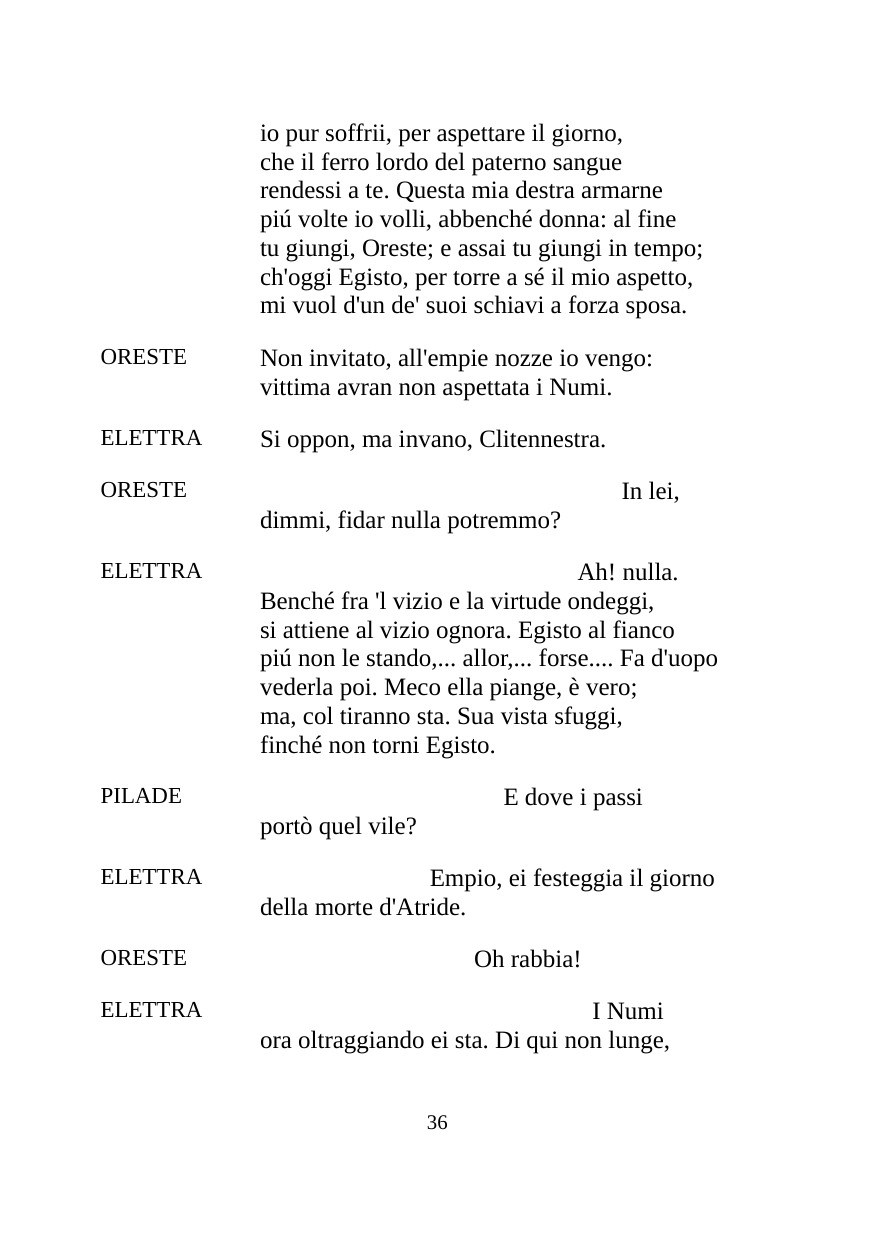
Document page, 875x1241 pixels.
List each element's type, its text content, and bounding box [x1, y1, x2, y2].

table_cell ELETTRA [89, 851, 248, 932]
table_cell ELETTRA [89, 545, 248, 770]
table_cell PILADE [89, 770, 248, 851]
table_cell io pur soffrii, per aspettare il giorno, che il ferro lordo del paterno sangue rendessi a te. Questa mia destra armarne piú volte io volli, abbenché donna: al fine tu giungi, Oreste; e assai tu giungi in tempo; ch'oggi Egisto, per torre a sé il mio aspetto, mi vuol d'un de' suoi schiavi a forza sposa. [248, 106, 785, 331]
table_cell ELETTRA [89, 985, 248, 1066]
table_cell ORESTE [89, 932, 248, 984]
table_cell Si oppon, ma invano, Clitennestra. [248, 412, 785, 464]
table_cell Ah! nulla. Benché fra 'l vizio e la virtude ondeggi, si attiene al vizio ognora. Egisto al fianco piú non le stando,... allor,... forse.... Fa d'uopo vederla poi. Meco ella piange, è vero; ma, col tiranno sta. Sua vista sfuggi, finché non torni Egisto. [248, 545, 785, 770]
table_cell E dove i passi portò quel vile? [248, 770, 785, 851]
table_cell Empio, ei festeggia il giorno della morte d'Atride. [248, 851, 785, 932]
table_cell ORESTE [89, 464, 248, 545]
table_cell Oh rabbia! [248, 932, 785, 984]
table_cell [89, 106, 248, 331]
table_cell I Numi ora oltraggiando ei sta. Di qui non lunge, [248, 985, 785, 1066]
table_cell Non invitato, all'empie nozze io vengo: vittima avran non aspettata i Numi. [248, 331, 785, 412]
table_cell In lei, dimmi, fidar nulla potremmo? [248, 464, 785, 545]
table_cell ELETTRA [89, 412, 248, 464]
table_cell ORESTE [89, 331, 248, 412]
